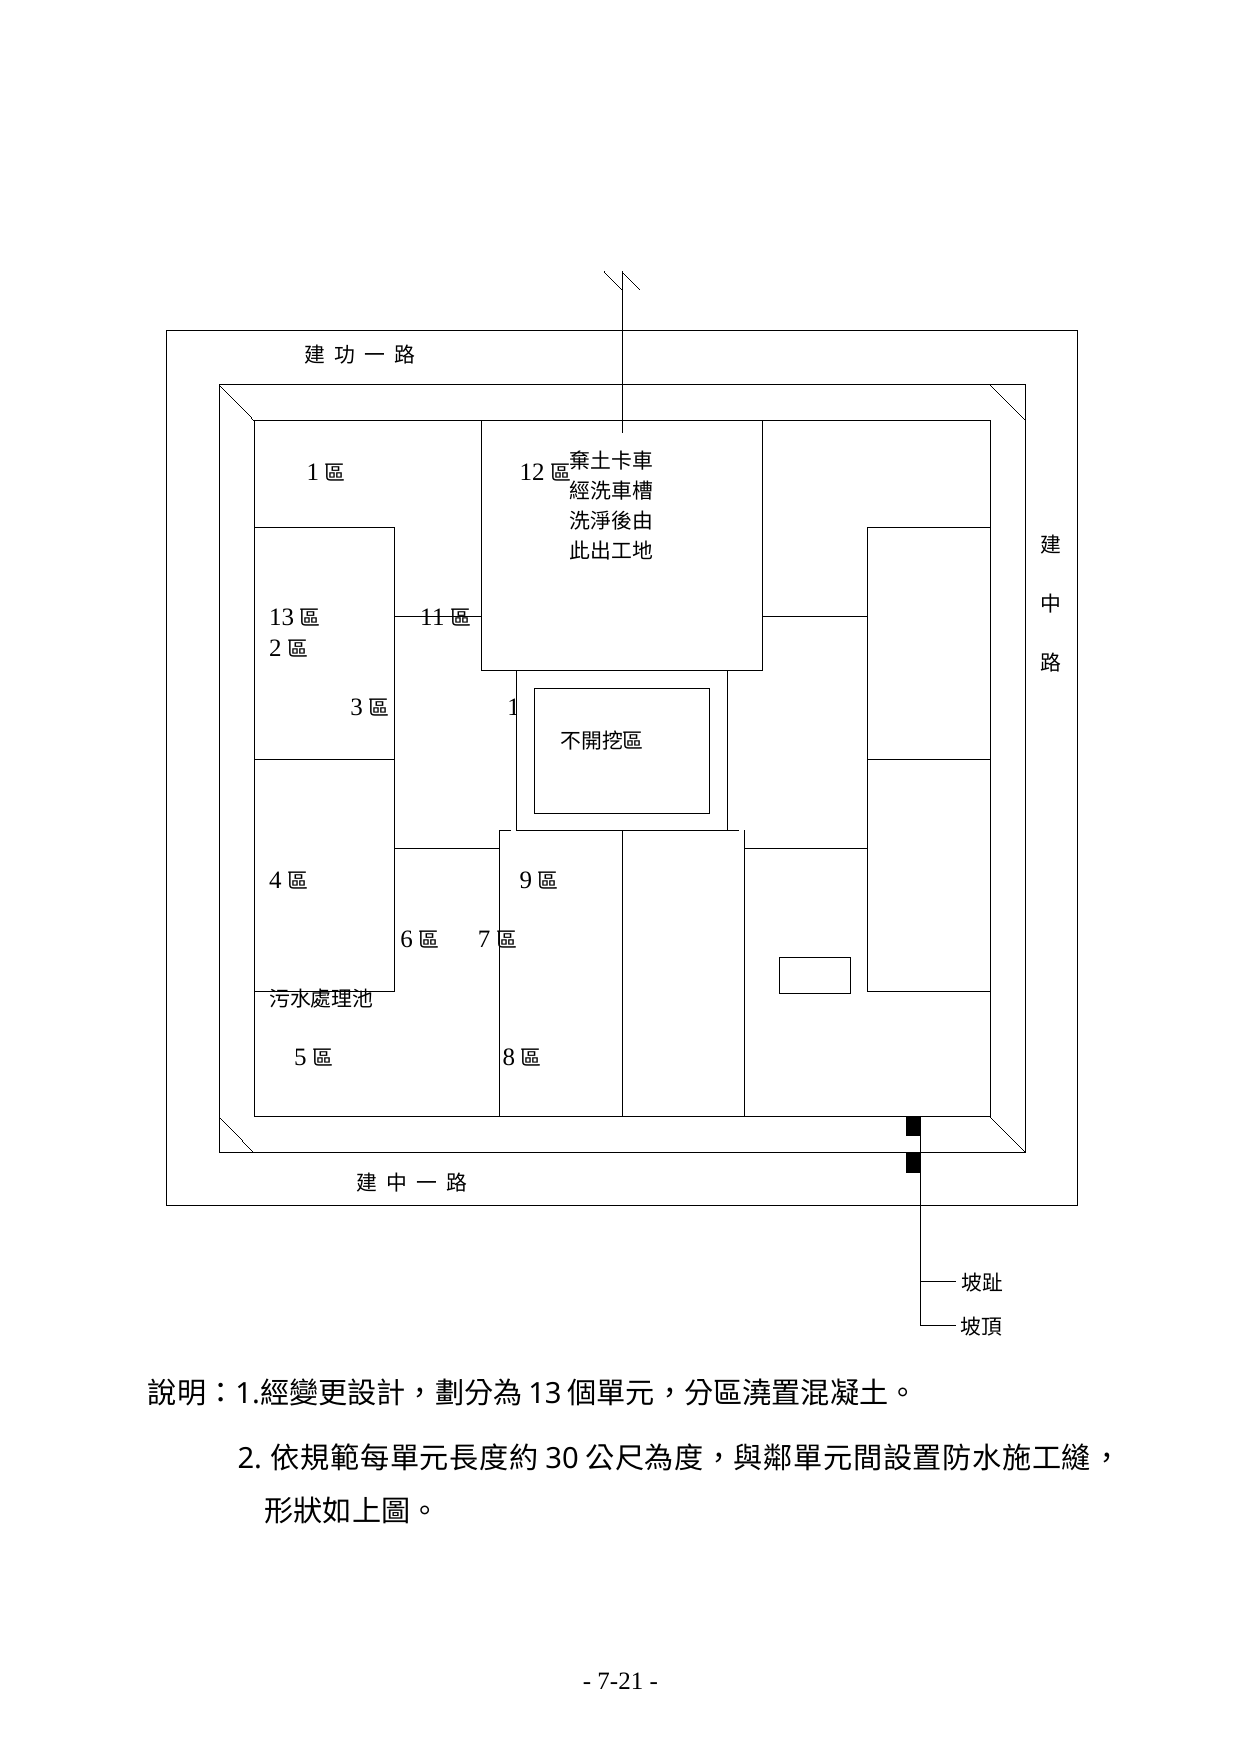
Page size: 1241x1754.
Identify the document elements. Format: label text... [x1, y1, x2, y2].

text 2. 依規範每單元長度約30公尺為度，與鄰單元間設置防水施工縫，形狀如上圖。 [148, 1435, 1092, 1530]
text 說明：1.經變更設計，劃分為13個單元，分區澆置混凝土。 [148, 1369, 1092, 1412]
